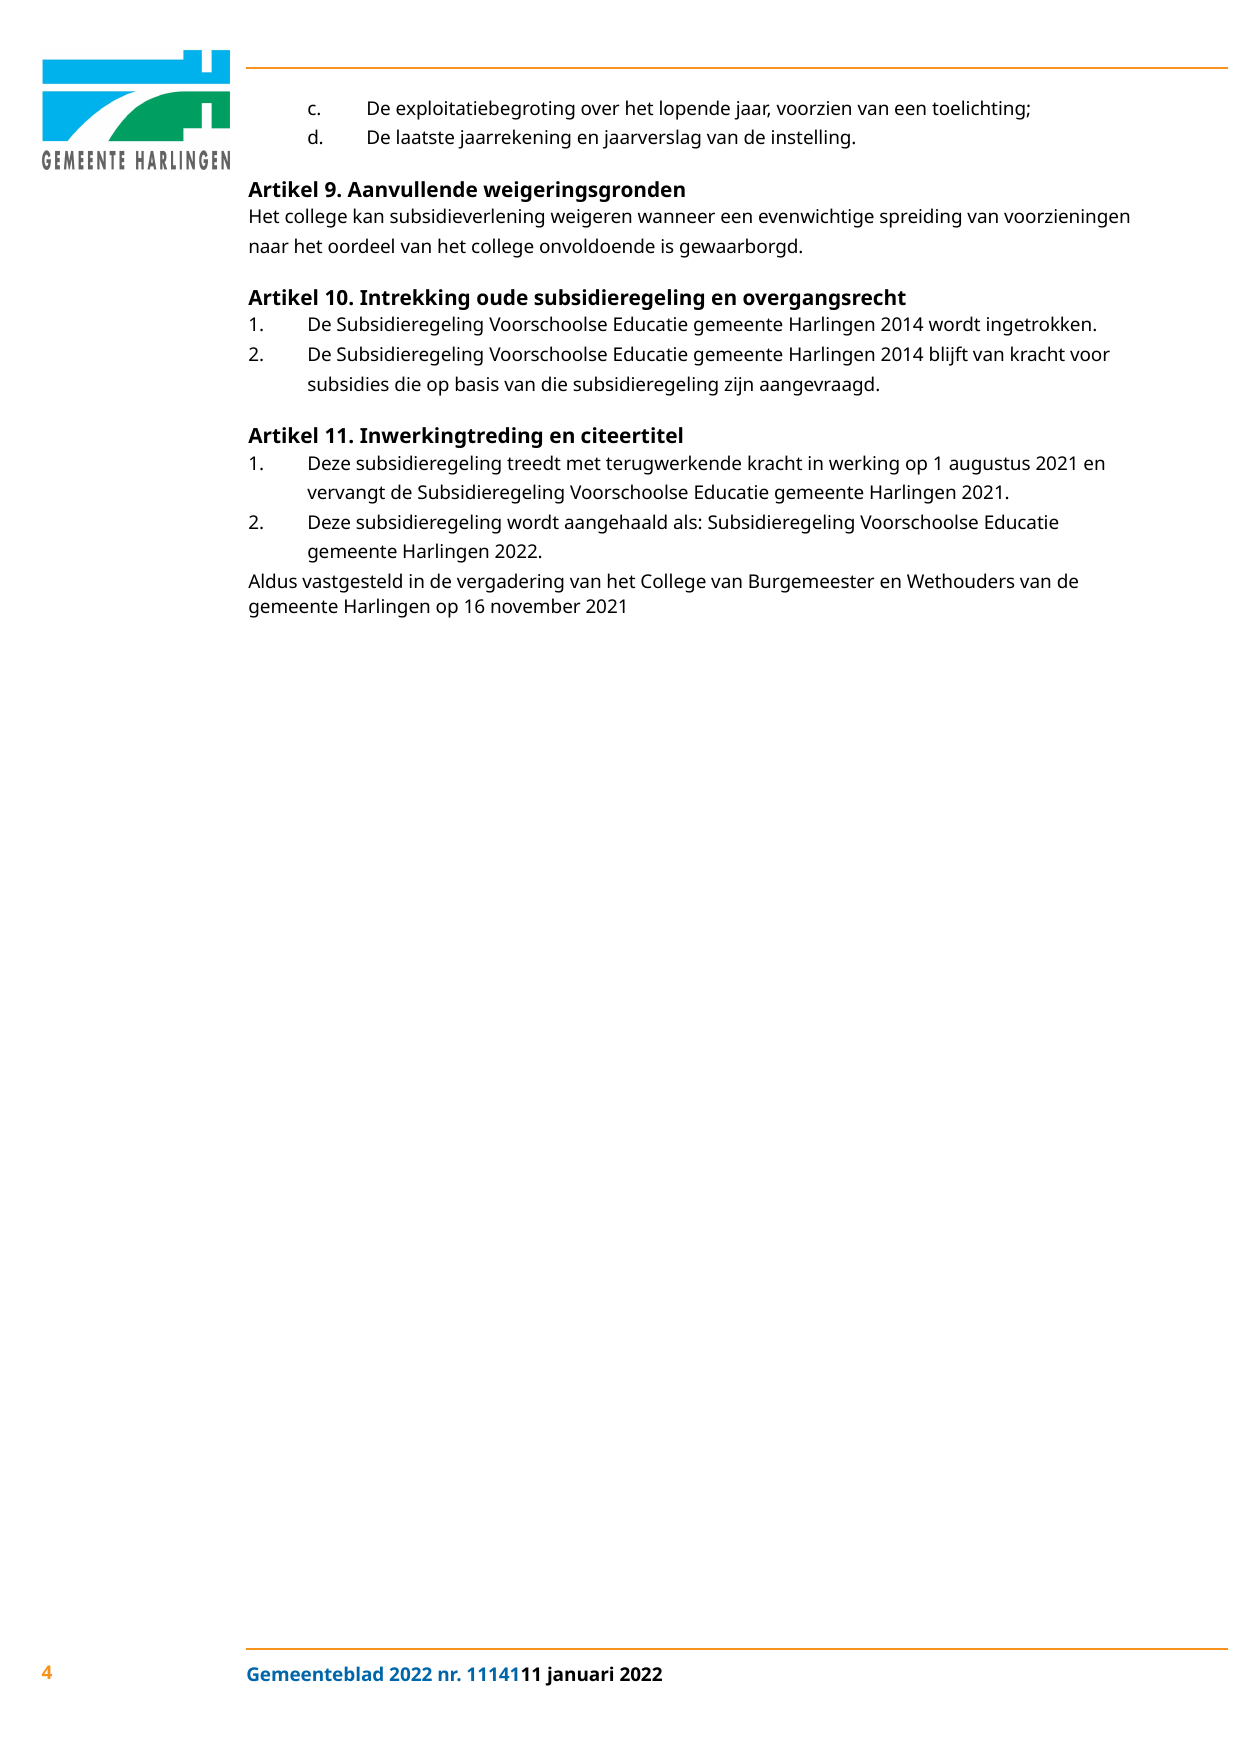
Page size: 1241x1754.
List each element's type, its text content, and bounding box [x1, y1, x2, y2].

list De laatste jaarrekening en jaarverslag van de instelling. [307, 124, 1152, 150]
text Artikel 10. Intrekking oude subsidieregeling en overgangsrecht [248, 283, 1152, 312]
list De Subsidieregeling Voorschoolse Educatie gemeente Harlingen 2014 blijft van kracht voor subsidies die op basis van die subsidieregeling zijn aangevraagd. [248, 341, 1152, 397]
text Artikel 9. Aanvullende weigeringsgronden [248, 175, 1152, 203]
picture [41, 47, 231, 172]
text Het college kan subsidieverlening weigeren wanneer een evenwichtige spreiding van voorzieningen naar het oordeel van het college onvoldoende is gewaarborgd. [248, 203, 1152, 258]
text Artikel 11. Inwerkingtreding en citeertitel [248, 421, 1152, 450]
list De Subsidieregeling Voorschoolse Educatie gemeente Harlingen 2014 wordt ingetrokken. [248, 312, 1152, 337]
text Aldus vastgesteld in de vergadering van het College van Burgemeester en Wethouders van de gemeente Harlingen op 16 november 2021 [248, 568, 1152, 619]
list De exploitatiebegroting over het lopende jaar, voorzien van een toelichting; [307, 95, 1152, 121]
list Deze subsidieregeling treedt met terugwerkende kracht in werking op 1 augustus 2021 en vervangt de Subsidieregeling Voorschoolse Educatie gemeente Harlingen 2021. [248, 450, 1152, 505]
list Deze subsidieregeling wordt aangehaald als: Subsidieregeling Voorschoolse Educatie gemeente Harlingen 2022. [248, 509, 1152, 564]
